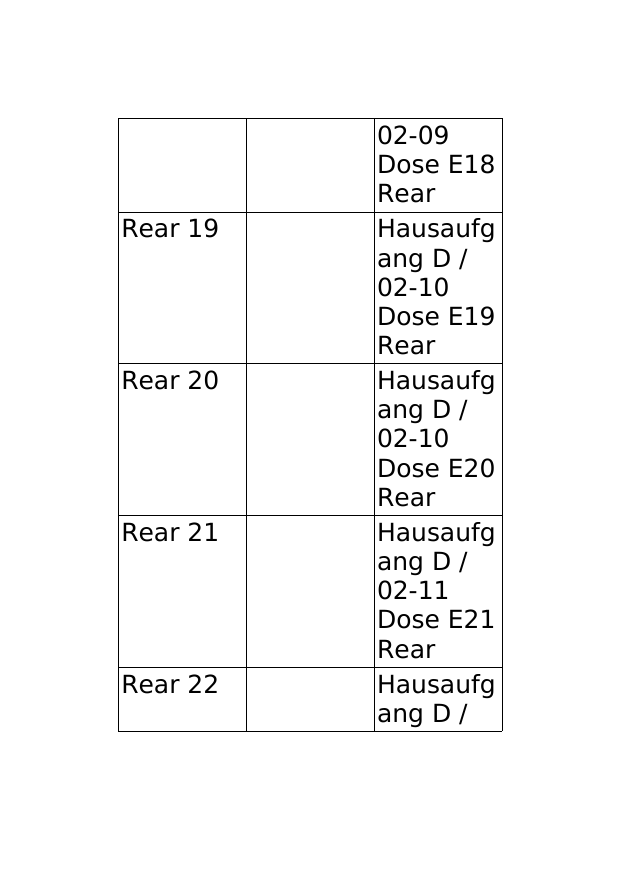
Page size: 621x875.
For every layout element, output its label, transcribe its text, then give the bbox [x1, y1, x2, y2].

table_cell Hausaufgang D / 02-11 Dose E21 Rear [375, 516, 502, 667]
table_cell [247, 119, 374, 212]
table_cell [247, 213, 374, 363]
table_cell Hausaufgang D / [375, 668, 502, 731]
table_cell [247, 516, 374, 667]
table_cell [247, 668, 374, 731]
table_cell Hausaufgang D / 02-10 Dose E19 Rear [375, 213, 502, 363]
table_cell 02-09 Dose E18 Rear [375, 119, 502, 212]
table_cell [247, 364, 374, 515]
table_cell Rear 22 [119, 668, 246, 731]
table_cell Rear 21 [119, 516, 246, 667]
table_cell Rear 20 [119, 364, 246, 515]
table_cell [119, 119, 246, 212]
table_cell Rear 19 [119, 213, 246, 363]
table_cell Hausaufgang D / 02-10 Dose E20 Rear [375, 364, 502, 515]
